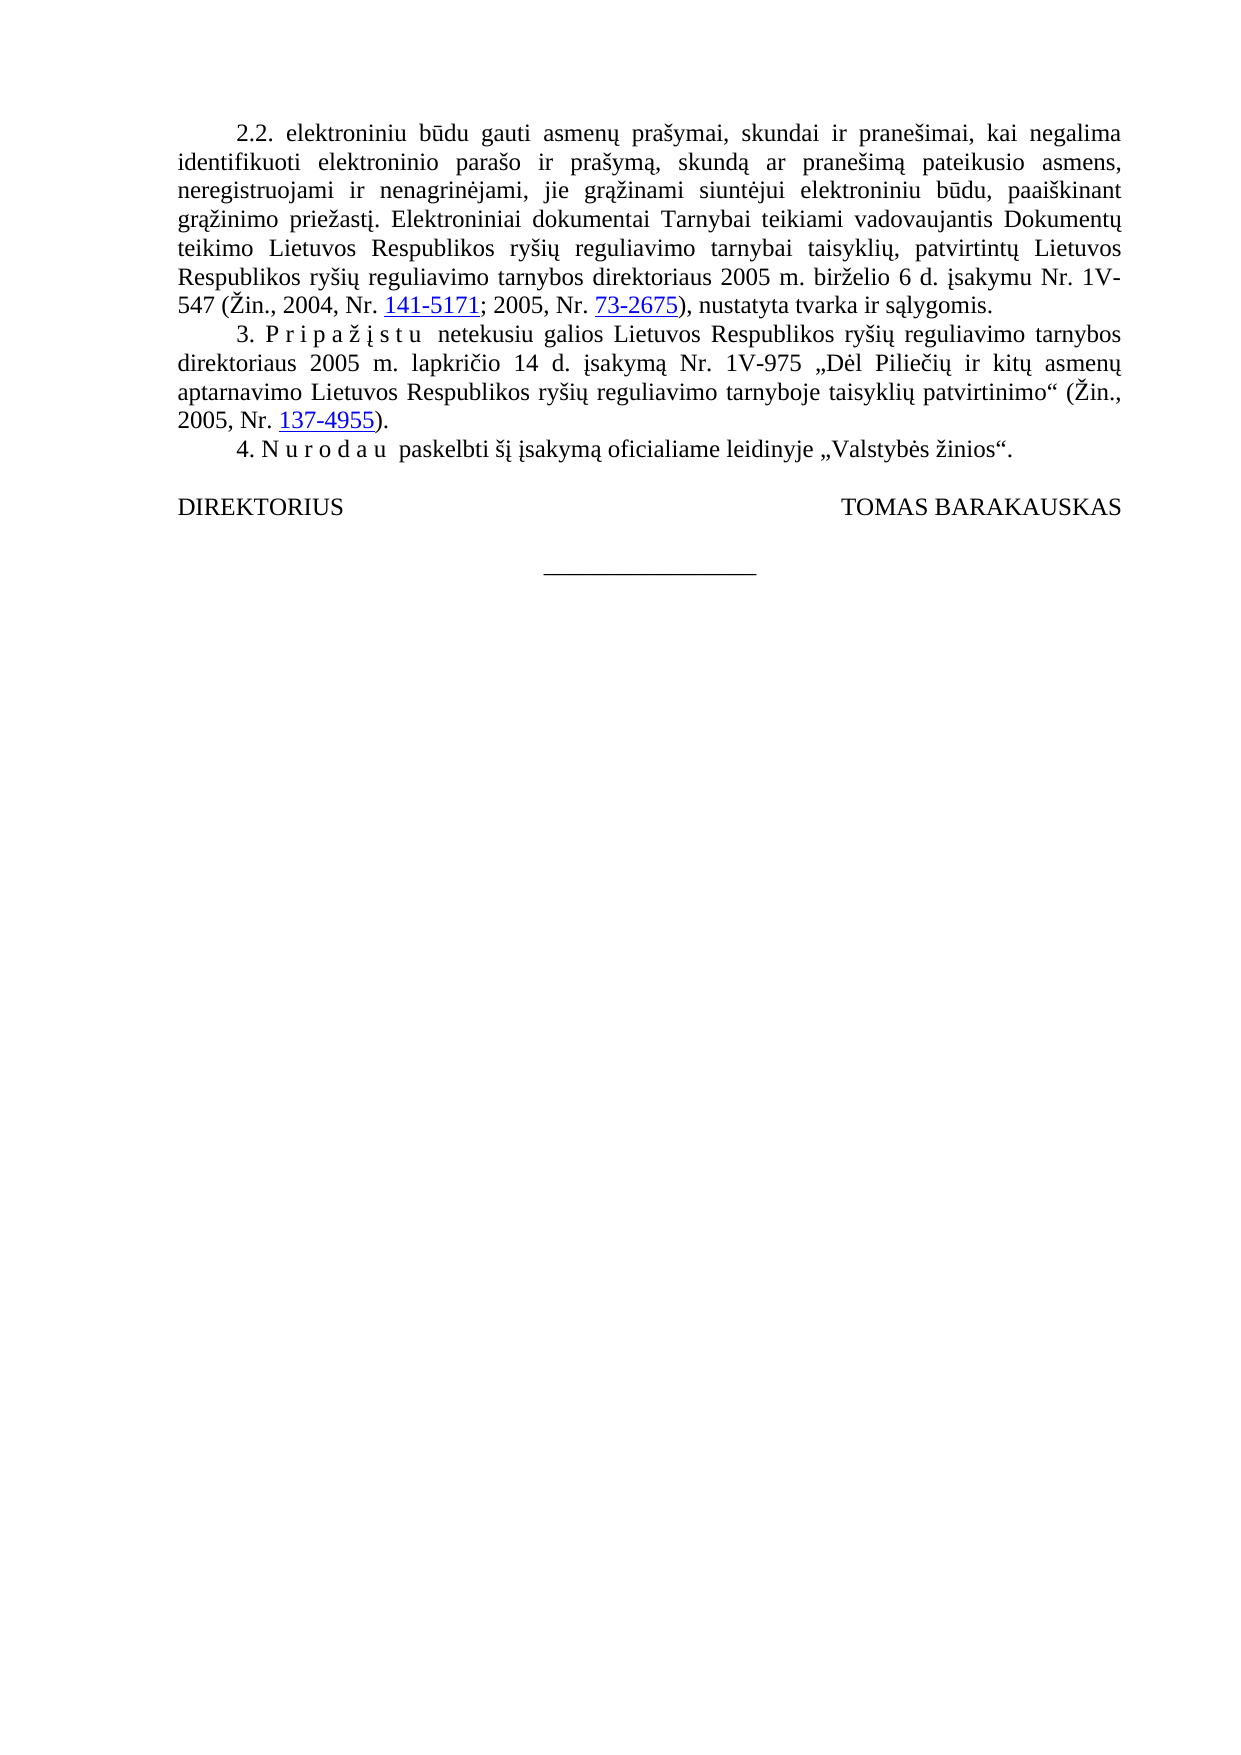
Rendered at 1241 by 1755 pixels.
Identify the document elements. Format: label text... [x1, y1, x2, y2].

text _________________ [177, 549, 1122, 578]
text 3. Pripažįstu netekusiu galios Lietuvos Respublikos ryšių reguliavimo tarnybos direktoriaus 2005 m. lapkričio 14 d. įsakymą Nr. 1V-975 „Dėl Piliečių ir kitų asmenų aptarnavimo Lietuvos Respublikos ryšių reguliavimo tarnyboje taisyklių patvirtinimo“ (Žin., 2005, Nr. 137-4955). [177, 319, 1122, 434]
text 4. Nurodau paskelbti šį įsakymą oficialiame leidinyje „Valstybės žinios“. [177, 434, 1122, 463]
text 2.2. elektroniniu būdu gauti asmenų prašymai, skundai ir pranešimai, kai negalima identifikuoti elektroninio parašo ir prašymą, skundą ar pranešimą pateikusio asmens, neregistruojami ir nenagrinėjami, jie grąžinami siuntėjui elektroniniu būdu, paaiškinant grąžinimo priežastį. Elektroniniai dokumentai Tarnybai teikiami vadovaujantis Dokumentų teikimo Lietuvos Respublikos ryšių reguliavimo tarnybai taisyklių, patvirtintų Lietuvos Respublikos ryšių reguliavimo tarnybos direktoriaus 2005 m. birželio 6 d. įsakymu Nr. 1V-547 (Žin., 2004, Nr. 141-5171; 2005, Nr. 73-2675), nustatyta tvarka ir sąlygomis. [177, 118, 1122, 319]
text DIREKTORIUS TOMAS BARAKAUSKAS [177, 492, 1122, 521]
